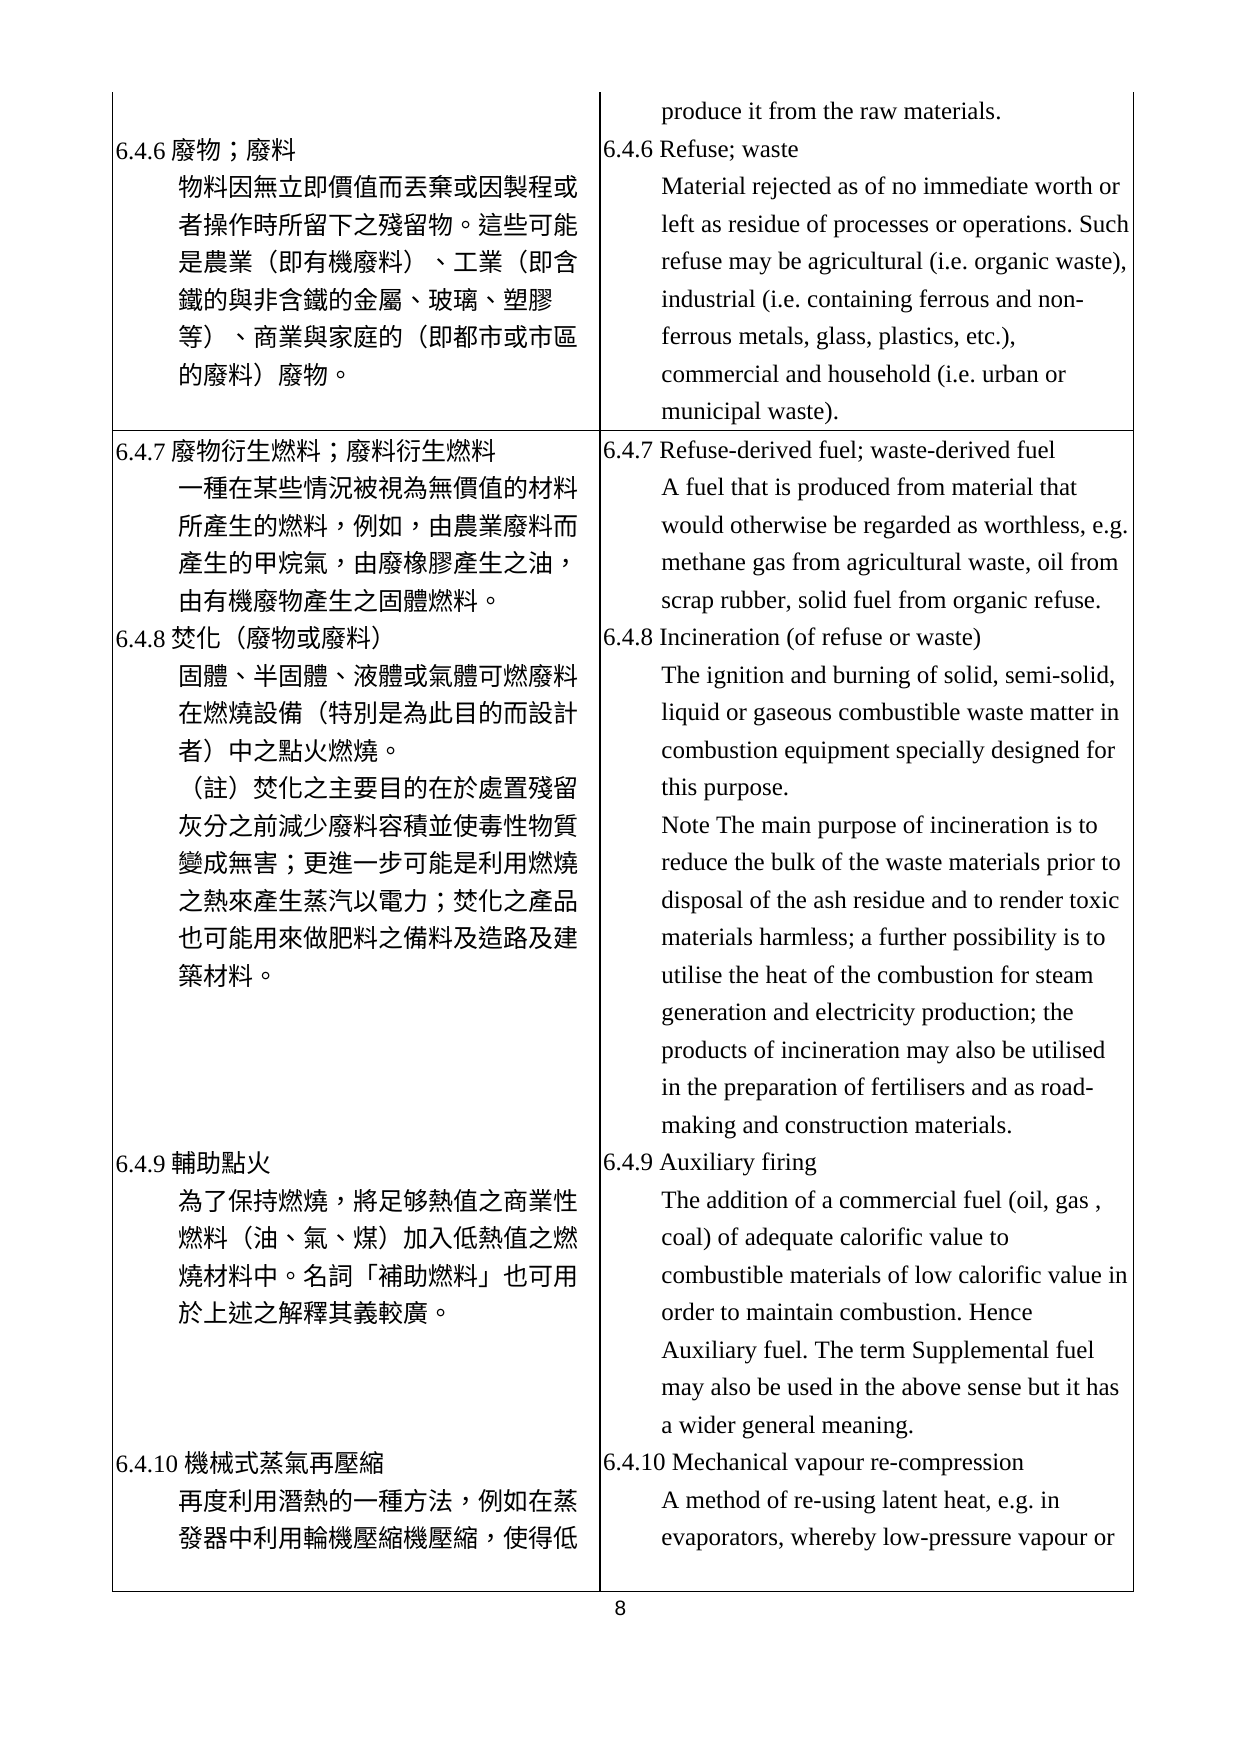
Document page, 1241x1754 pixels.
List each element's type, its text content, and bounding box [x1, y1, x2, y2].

table_cell 6.4.10 Mechanical vapour re-compression A method of re-using latent heat, e.g. in evaporators, whereby low-pressure vapour or [601, 1443, 1133, 1591]
table_cell 6.4.6 Refuse; waste Material rejected as of no immediate worth or left as residue of processes or operations. Such refuse may be agricultural (i.e. organic waste), industrial (i.e. containing ferrous and non-ferrous metals, glass, plastics, etc.), commercial and household (i.e. urban or municipal waste). [601, 130, 1133, 429]
table_cell 6.4.7 Refuse-derived fuel; waste-derived fuel A fuel that is produced from material that would otherwise be regarded as worthless, e.g. methane gas from agricultural waste, oil from scrap rubber, solid fuel from organic refuse. [601, 431, 1133, 618]
table_cell [113, 92, 599, 129]
table_cell 6.4.10 機械式蒸氣再壓縮 再度利用潛熱的一種方法，例如在蒸發器中利用輪機壓縮機壓縮，使得低 [113, 1443, 599, 1591]
table_cell 6.4.8 焚化（廢物或廢料） 固體、半固體、液體或氣體可燃廢料在燃燒設備（特別是為此目的而設計者）中之點火燃燒。 （註）焚化之主要目的在於處置殘留灰分之前減少廢料容積並使毒性物質變成無害；更進一步可能是利用燃燒之熱來產生蒸汽以電力；焚化之產品也可能用來做肥料之備料及造路及建築材料。 [113, 618, 599, 1143]
table_cell 6.4.8 Incineration (of refuse or waste) The ignition and burning of solid, semi-solid, liquid or gaseous combustible waste matter in combustion equipment specially designed for this purpose. Note The main purpose of incineration is to reduce the bulk of the waste materials prior to disposal of the ash residue and to render toxic materials harmless; a further possibility is to utilise the heat of the combustion for steam generation and electricity production; the products of incineration may also be utilised in the preparation of fertilisers and as road-making and construction materials. [601, 618, 1133, 1143]
table_cell 6.4.9 Auxiliary firing The addition of a commercial fuel (oil, gas , coal) of adequate calorific value to combustible materials of low calorific value in order to maintain combustion. Hence Auxiliary fuel. The term Supplemental fuel may also be used in the above sense but it has a wider general meaning. [601, 1143, 1133, 1443]
table_cell 6.4.7 廢物衍生燃料；廢料衍生燃料 一種在某些情況被視為無價值的材料所產生的燃料，例如，由農業廢料而產生的甲烷氣，由廢橡膠產生之油，由有機廢物產生之固體燃料。 [113, 431, 599, 618]
table_cell produce it from the raw materials. [601, 92, 1133, 129]
table_cell 6.4.6 廢物；廢料 物料因無立即價值而丟棄或因製程或者操作時所留下之殘留物。這些可能是農業（即有機廢料）、工業（即含鐵的與非含鐵的金屬、玻璃、塑膠等）、商業與家庭的（即都市或市區的廢料）廢物。 [113, 130, 599, 429]
table_cell 6.4.9 輔助點火 為了保持燃燒，將足够熱值之商業性燃料（油、氣、煤）加入低熱值之燃燒材料中。名詞「補助燃料」也可用於上述之解釋其義較廣。 [113, 1143, 599, 1443]
